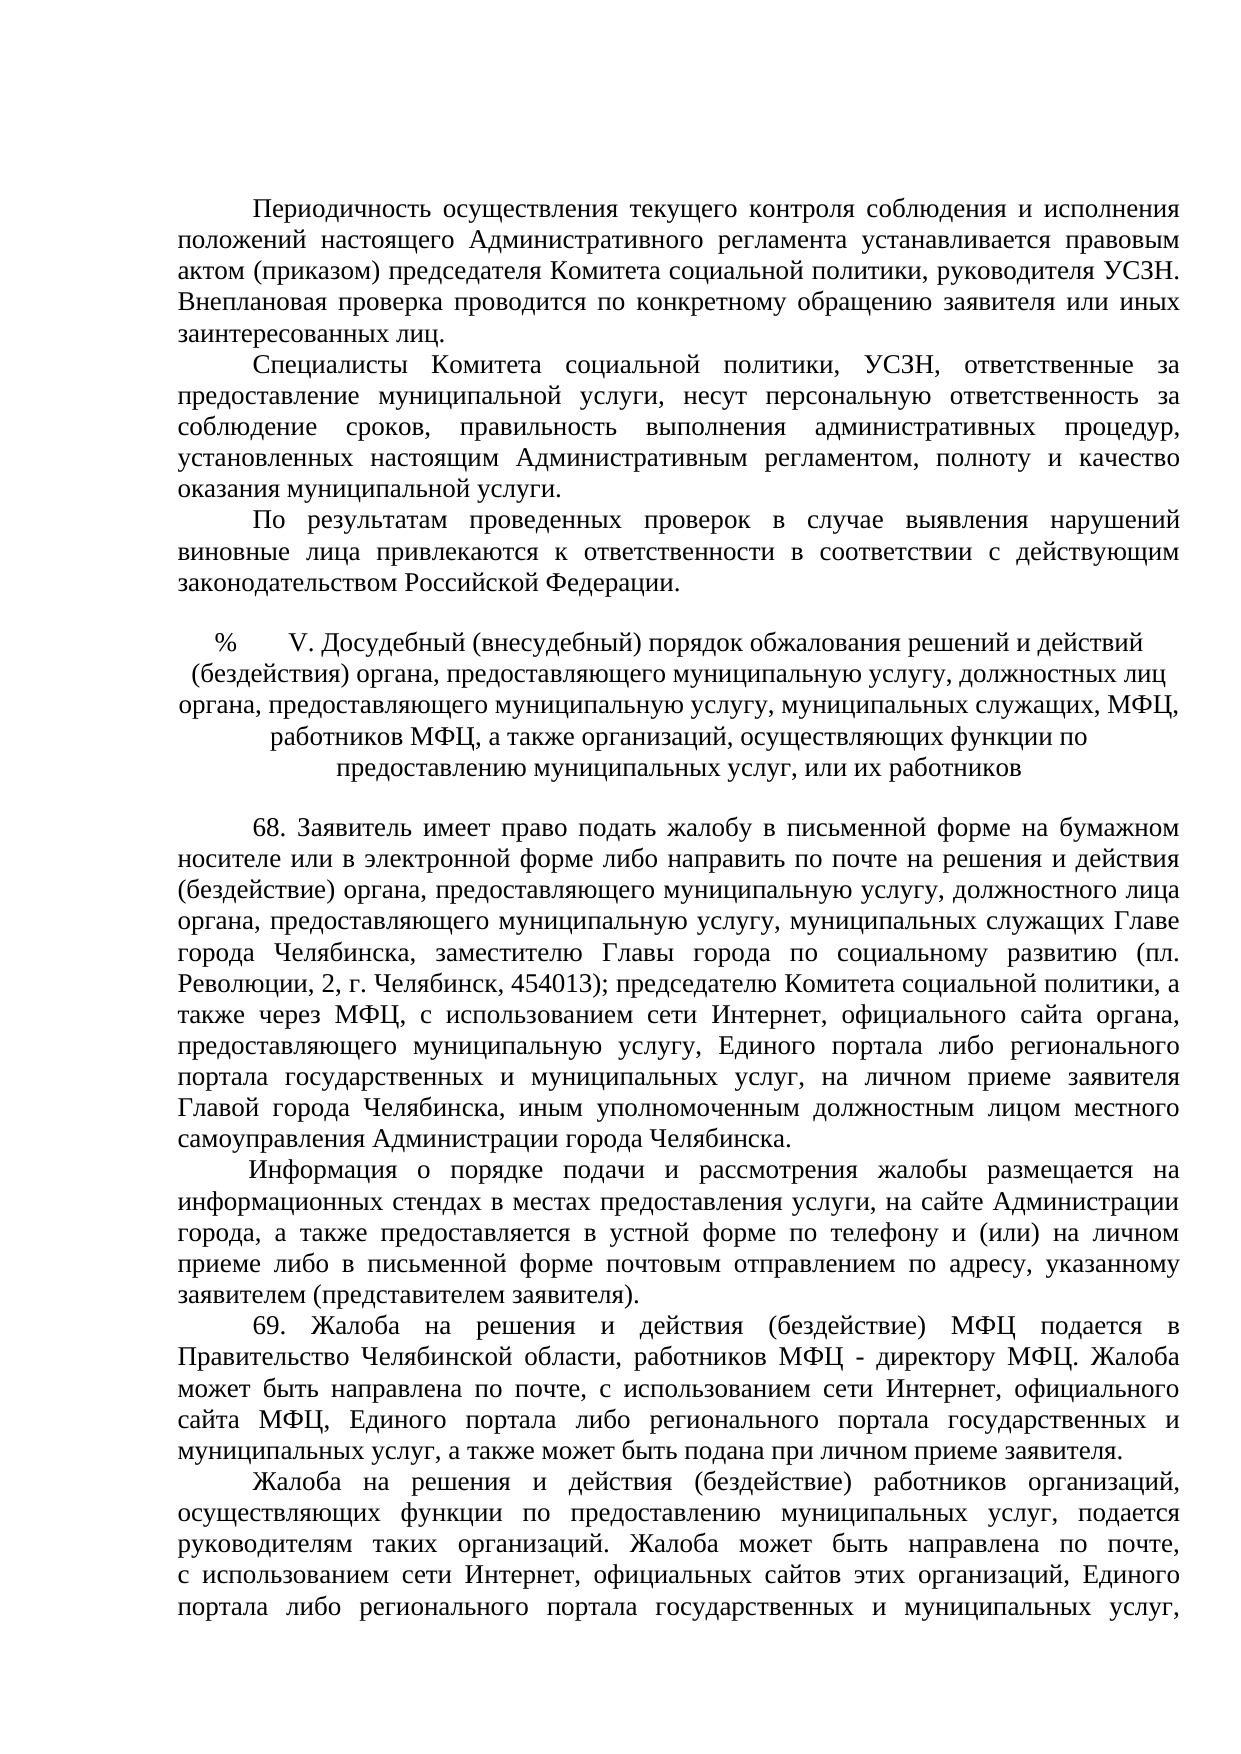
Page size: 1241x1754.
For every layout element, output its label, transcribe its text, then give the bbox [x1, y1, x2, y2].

text Периодичность осуществления текущего контроля соблюдения и исполнения положений настоящего Административного регламента устанавливается правовым актом (приказом) председателя Комитета социальной политики, руководителя УСЗН. Внеплановая проверка проводится по конкретному обращению заявителя или иных заинтересованных лиц. [177, 192, 1181, 348]
text Специалисты Комитета социальной политики, УСЗН, ответственные за предоставление муниципальной услуги, несут персональную ответственность за соблюдение сроков, правильность выполнения административных процедур, установленных настоящим Административным регламентом, полноту и качество оказания муниципальной услуги. [177, 348, 1181, 503]
text Жалоба на решения и действия (бездействие) работников организаций, осуществляющих функции по предоставлению муниципальных услуг, подается руководителям таких организаций. Жалоба может быть направлена по почте, с использованием сети Интернет, официальных сайтов этих организаций, Единого портала либо регионального портала государственных и муниципальных услуг, [177, 1465, 1181, 1621]
text 68. Заявитель имеет право подать жалобу в письменной форме на бумажном носителе или в электронной форме либо направить по почте на решения и действия (бездействие) органа, предоставляющего муниципальную услугу, должностного лица органа, предоставляющего муниципальную услугу, муниципальных служащих Главе города Челябинска, заместителю Главы города по социальному развитию (пл. Революции, 2, г. Челябинск, 454013); председателю Комитета социальной политики, а также через МФЦ, с использованием сети Интернет, официального сайта органа, предоставляющего муниципальную услугу, Единого портала либо регионального портала государственных и муниципальных услуг, на личном приеме заявителя Главой города Челябинска, иным уполномоченным должностным лицом местного самоуправления Администрации города Челябинска. [177, 811, 1181, 1154]
text По результатам проведенных проверок в случае выявления нарушений виновные лица привлекаются к ответственности в соответствии с действующим законодательством Российской Федерации. [177, 503, 1181, 597]
text 69. Жалоба на решения и действия (бездействие) МФЦ подается в Правительство Челябинской области, работников МФЦ - директору МФЦ. Жалоба может быть направлена по почте, с использованием сети Интернет, официального сайта МФЦ, Единого портала либо регионального портала государственных и муниципальных услуг, а также может быть подана при личном приеме заявителя. [177, 1309, 1181, 1465]
text Информация о порядке подачи и рассмотрения жалобы размещается на информационных стендах в местах предоставления услуги, на сайте Администрации города, а также предоставляется в устной форме по телефону и (или) на личном приеме либо в письменной форме почтовым отправлением по адресу, указанному заявителем (представителем заявителя). [177, 1154, 1181, 1309]
subtitle V. Досудебный (внесудебный) порядок обжалования решений и действий (бездействия) органа, предоставляющего муниципальную услугу, должностных лиц органа, предоставляющего муниципальную услугу, муниципальных служащих, МФЦ, работников МФЦ, а также организаций, осуществляющих функции по предоставлению муниципальных услуг, или их работников [177, 626, 1181, 782]
